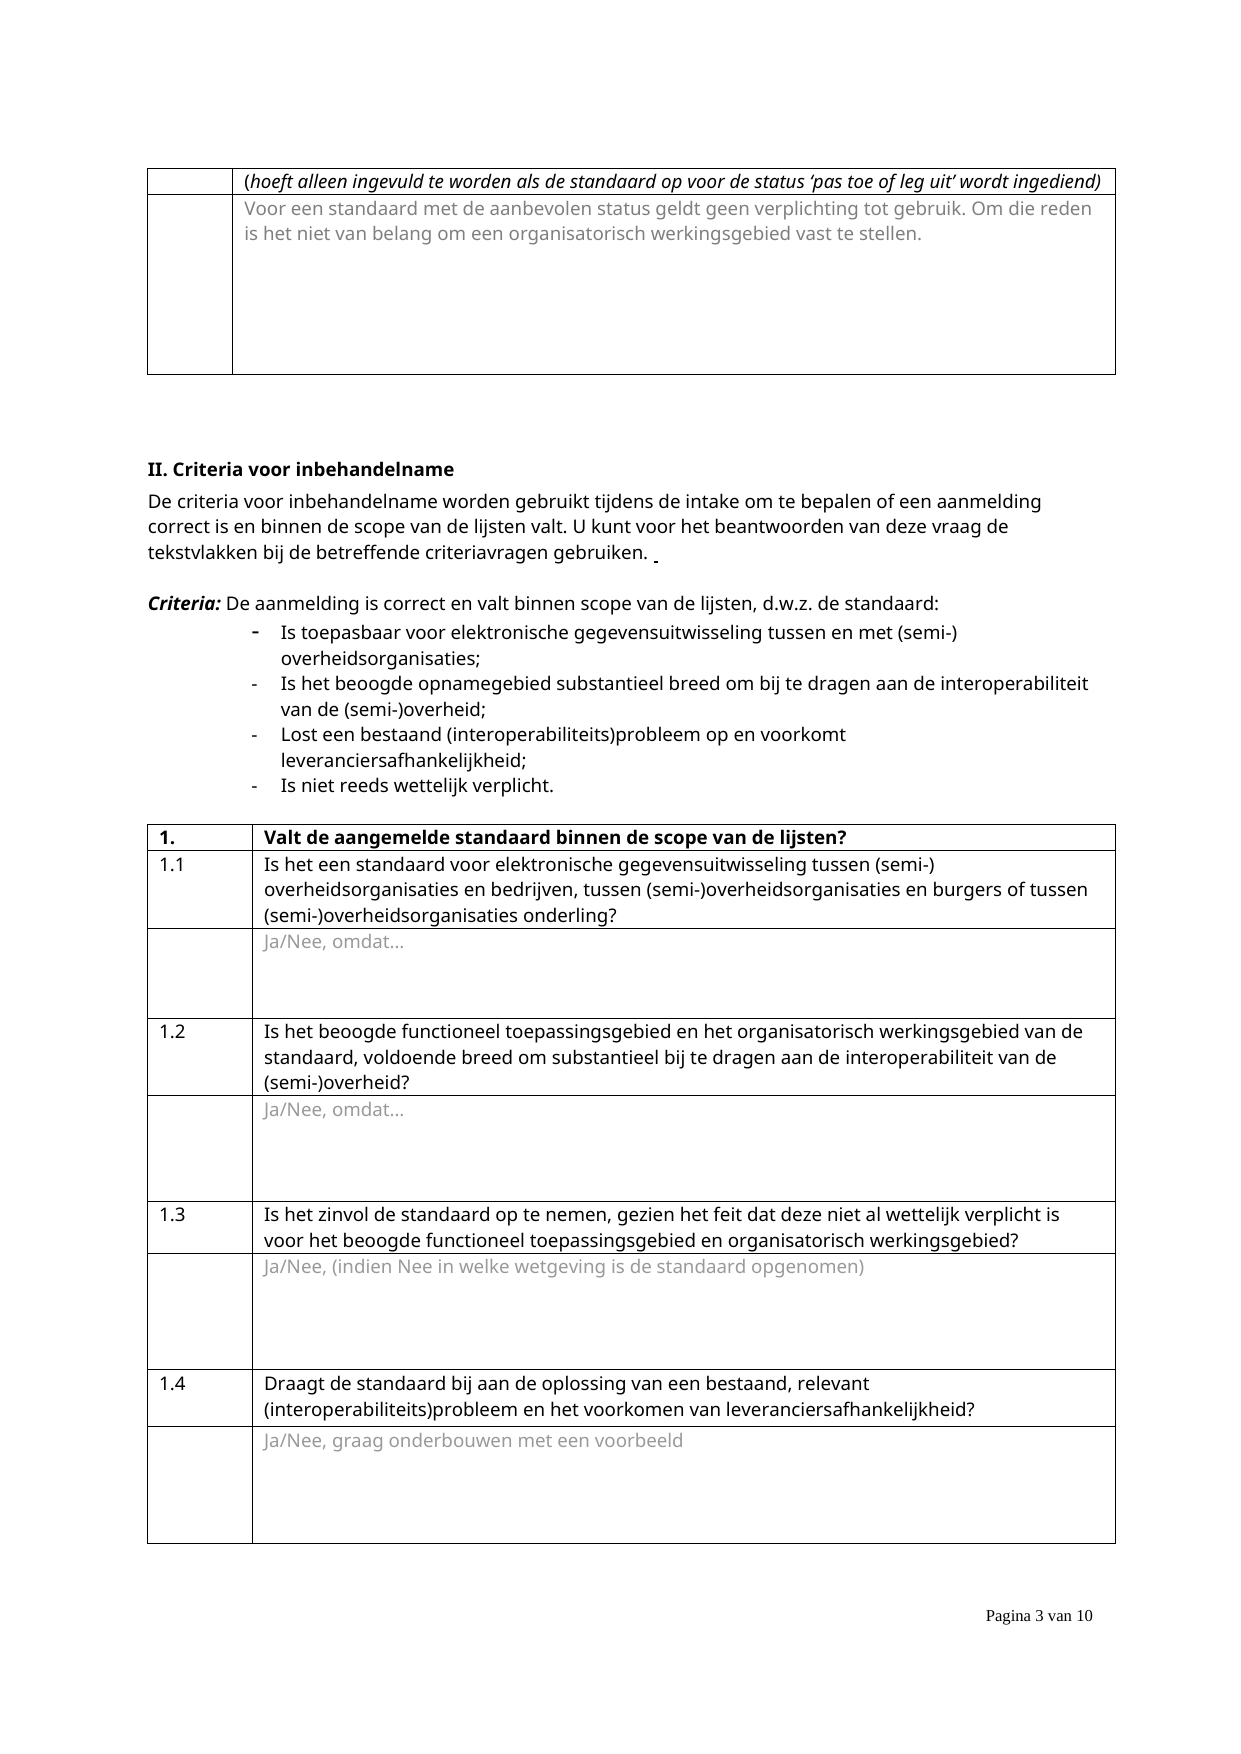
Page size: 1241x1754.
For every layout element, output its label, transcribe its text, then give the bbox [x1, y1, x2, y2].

table_cell [148, 1254, 252, 1369]
table_cell Draagt de standaard bij aan de oplossing van een bestaand, relevant (interoperabiliteits)probleem en het voorkomen van leveranciersafhankelijkheid? [253, 1370, 1115, 1426]
list Is het beoogde opnamegebied substantieel breed om bij te dragen aan de interoperabiliteit van de (semi-)overheid; [251, 670, 1092, 721]
table_cell [148, 929, 252, 1017]
subtitle II. Criteria voor inbehandelname [148, 457, 1092, 482]
table_cell Ja/Nee, omdat… [253, 929, 1115, 1017]
table_cell [148, 169, 232, 194]
table_header Valt de aangemelde standaard binnen de scope van de lijsten? [253, 825, 1115, 850]
list Lost een bestaand (interoperabiliteits)probleem op en voorkomt leveranciersafhankelijkheid; [251, 721, 1092, 772]
text De criteria voor inbehandelname worden gebruikt tijdens de intake om te bepalen of een aanmelding correct is en binnen de scope van de lijsten valt. U kunt voor het beantwoorden van deze vraag de tekstvlakken bij de betreffende criteriavragen gebruiken. [148, 488, 1092, 565]
table_cell Is het een standaard voor elektronische gegevensuitwisseling tussen (semi-) overheidsorganisaties en bedrijven, tussen (semi-)overheidsorganisaties en burgers of tussen (semi-)overheidsorganisaties onderling? [253, 851, 1115, 928]
table_cell Is het beoogde functioneel toepassingsgebied en het organisatorisch werkingsgebied van de standaard, voldoende breed om substantieel bij te dragen aan de interoperabiliteit van de (semi-)overheid? [253, 1019, 1115, 1095]
table_header 1. [148, 825, 252, 850]
table_cell 1.4 [148, 1370, 252, 1426]
table_cell Is het zinvol de standaard op te nemen, gezien het feit dat deze niet al wettelijk verplicht is voor het beoogde functioneel toepassingsgebied en organisatorisch werkingsgebied? [253, 1202, 1115, 1253]
table_cell Ja/Nee, omdat… [253, 1096, 1115, 1201]
table_cell Ja/Nee, graag onderbouwen met een voorbeeld [253, 1427, 1115, 1543]
table_cell Ja/Nee, (indien Nee in welke wetgeving is de standaard opgenomen) [253, 1254, 1115, 1369]
table_cell Voor een standaard met de aanbevolen status geldt geen verplichting tot gebruik. Om die reden is het niet van belang om een organisatorisch werkingsgebied vast te stellen. [233, 195, 1115, 374]
table_cell 1.2 [148, 1019, 252, 1095]
table_cell 1.1 [148, 851, 252, 928]
table_cell 1.3 [148, 1202, 252, 1253]
table_cell [148, 195, 232, 374]
table_cell [148, 1427, 252, 1543]
table_cell [148, 1096, 252, 1201]
list Is niet reeds wettelijk verplicht. [251, 772, 1092, 798]
text Criteria: De aanmelding is correct en valt binnen scope van de lijsten, d.w.z. de standaard: [148, 590, 1092, 616]
list Is toepasbaar voor elektronische gegevensuitwisseling tussen en met (semi-) overheidsorganisaties; [251, 616, 1092, 670]
table_cell (hoeft alleen ingevuld te worden als de standaard op voor de status ‘pas toe of leg uit’ wordt ingediend) [233, 169, 1115, 194]
